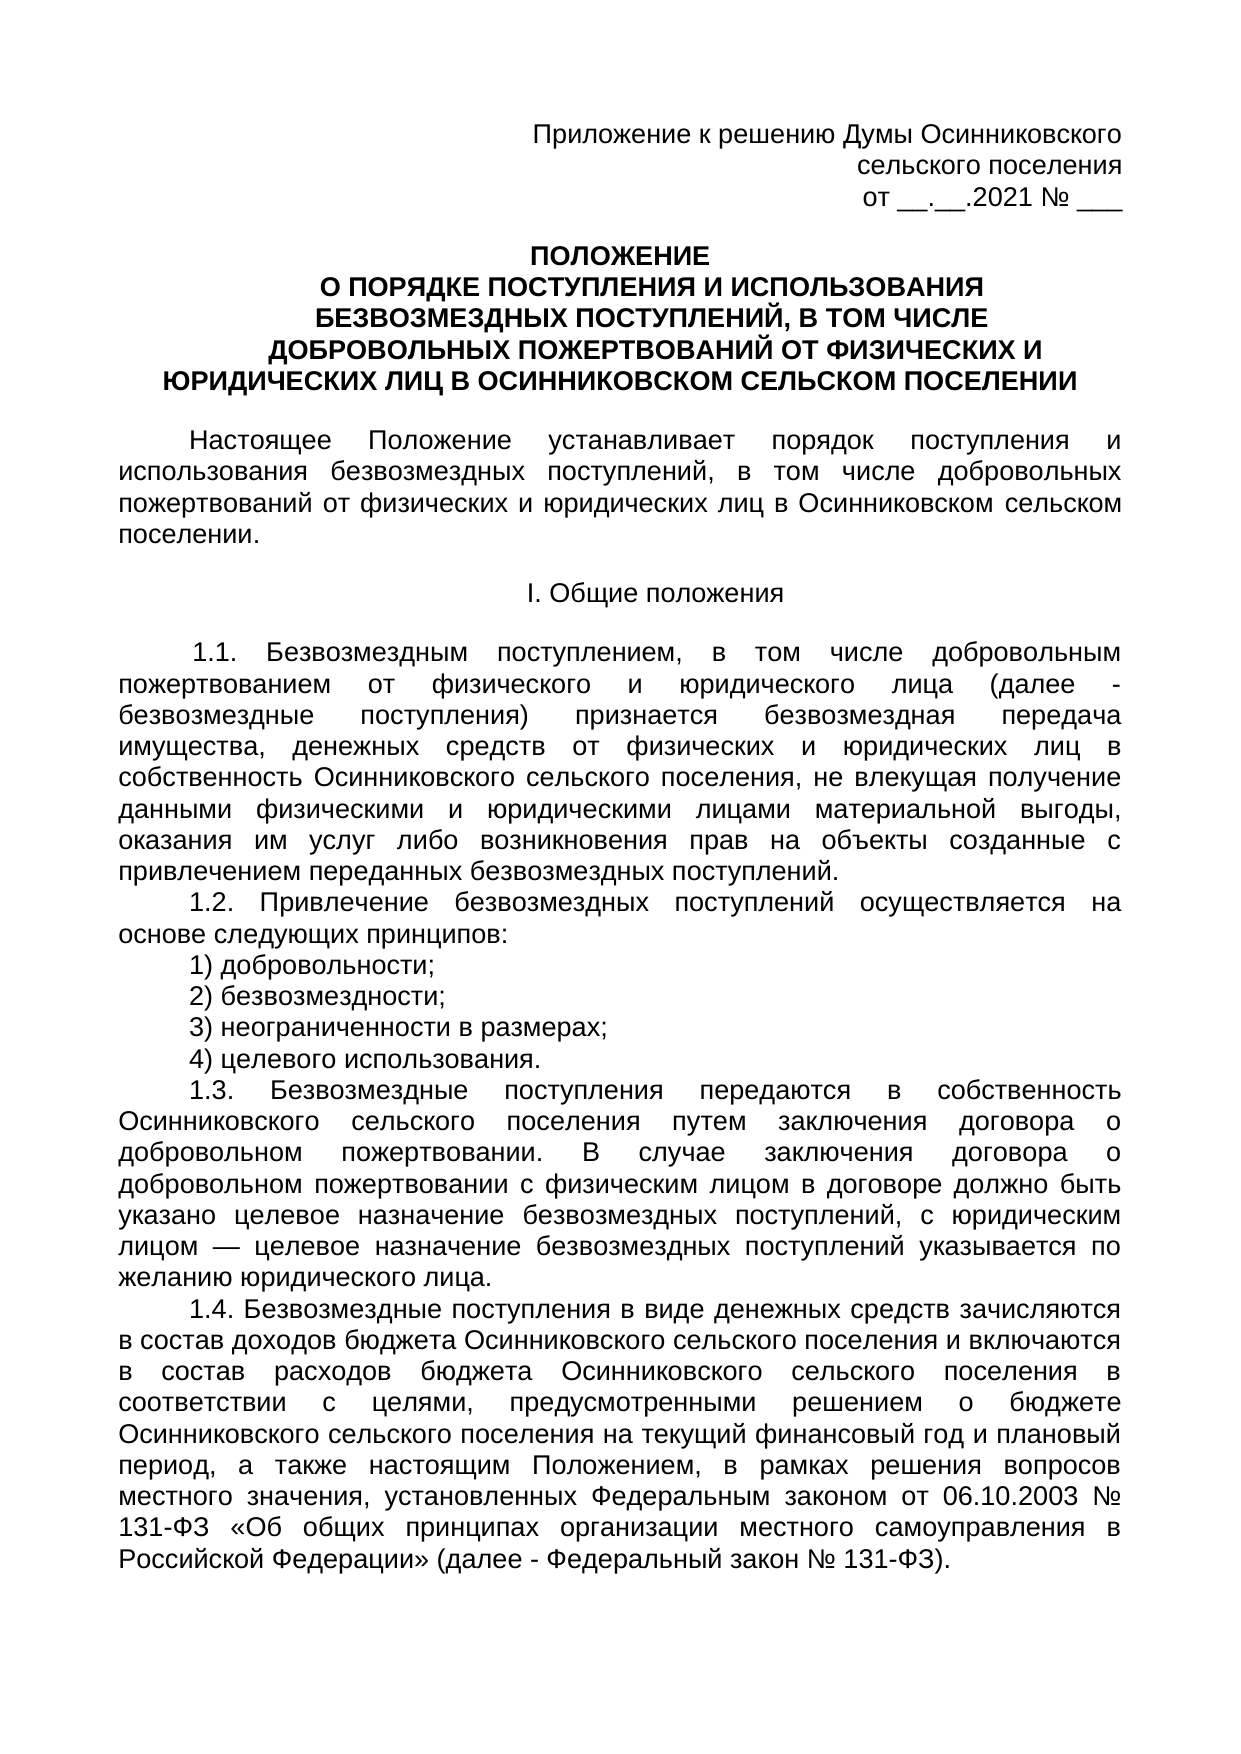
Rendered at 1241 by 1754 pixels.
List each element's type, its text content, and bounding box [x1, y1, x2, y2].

text Настоящее Положение устанавливает порядок поступления и использования безвозмездных поступлений, в том числе добровольных пожертвований от физических и юридических лиц в Осинниковском сельском поселении. [118, 424, 1122, 549]
text 4) целевого использования. [118, 1043, 1122, 1074]
text 1.2. Привлечение безвозмездных поступлений осуществляется на основе следующих принципов: [118, 886, 1122, 949]
text Приложение к решению Думы Осинниковского [118, 118, 1122, 149]
text БЕЗВОЗМЕЗДНЫХ ПОСТУПЛЕНИЙ, В ТОМ ЧИСЛЕ [118, 302, 1122, 334]
text 3) неограниченности в размерах; [118, 1011, 1122, 1043]
text 1.4. Безвозмездные поступления в виде денежных средств зачисляются в состав доходов бюджета Осинниковского сельского поселения и включаются в состав расходов бюджета Осинниковского сельского поселения в соответствии с целями, предусмотренными решением о бюджете Осинниковского сельского поселения на текущий финансовый год и плановый период, а также настоящим Положением, в рамках решения вопросов местного значения, установленных Федеральным законом от 06.10.2003 № 131-ФЗ «Об общих принципах организации местного самоуправления в Российской Федерации» (далее - Федеральный закон № 131-ФЗ). [118, 1293, 1122, 1574]
text 1.1. Безвозмездным поступлением, в том числе добровольным пожертвованием от физического и юридического лица (далее - безвозмездные поступления) признается безвозмездная передача имущества, денежных средств от физических и юридических лиц в собственность Осинниковского сельского поселения, не влекущая получение данными физическими и юридическими лицами материальной выгоды, оказания им услуг либо возникновения прав на объекты созданные с привлечением переданных безвозмездных поступлений. [118, 636, 1122, 886]
text ДОБРОВОЛЬНЫХ ПОЖЕРТВОВАНИЙ ОТ ФИЗИЧЕСКИХ И ЮРИДИЧЕСКИХ ЛИЦ В ОСИННИКОВСКОМ СЕЛЬСКОМ ПОСЕЛЕНИИ [118, 334, 1122, 396]
text О ПОРЯДКЕ ПОСТУПЛЕНИЯ И ИСПОЛЬЗОВАНИЯ [118, 271, 1122, 302]
text ПОЛОЖЕНИЕ [118, 240, 1122, 271]
text 2) безвозмездности; [118, 980, 1122, 1011]
text 1.3. Безвозмездные поступления передаются в собственность Осинниковского сельского поселения путем заключения договора о добровольном пожертвовании. В случае заключения договора о добровольном пожертвовании с физическим лицом в договоре должно быть указано целевое назначение безвозмездных поступлений, с юридическим лицом — целевое назначение безвозмездных поступлений указывается по желанию юридического лица. [118, 1074, 1122, 1293]
text 1) добровольности; [118, 949, 1122, 980]
text от __.__.2021 № ___ [118, 181, 1122, 212]
text сельского поселения [118, 149, 1122, 181]
text I. Общие положения [118, 577, 1122, 608]
